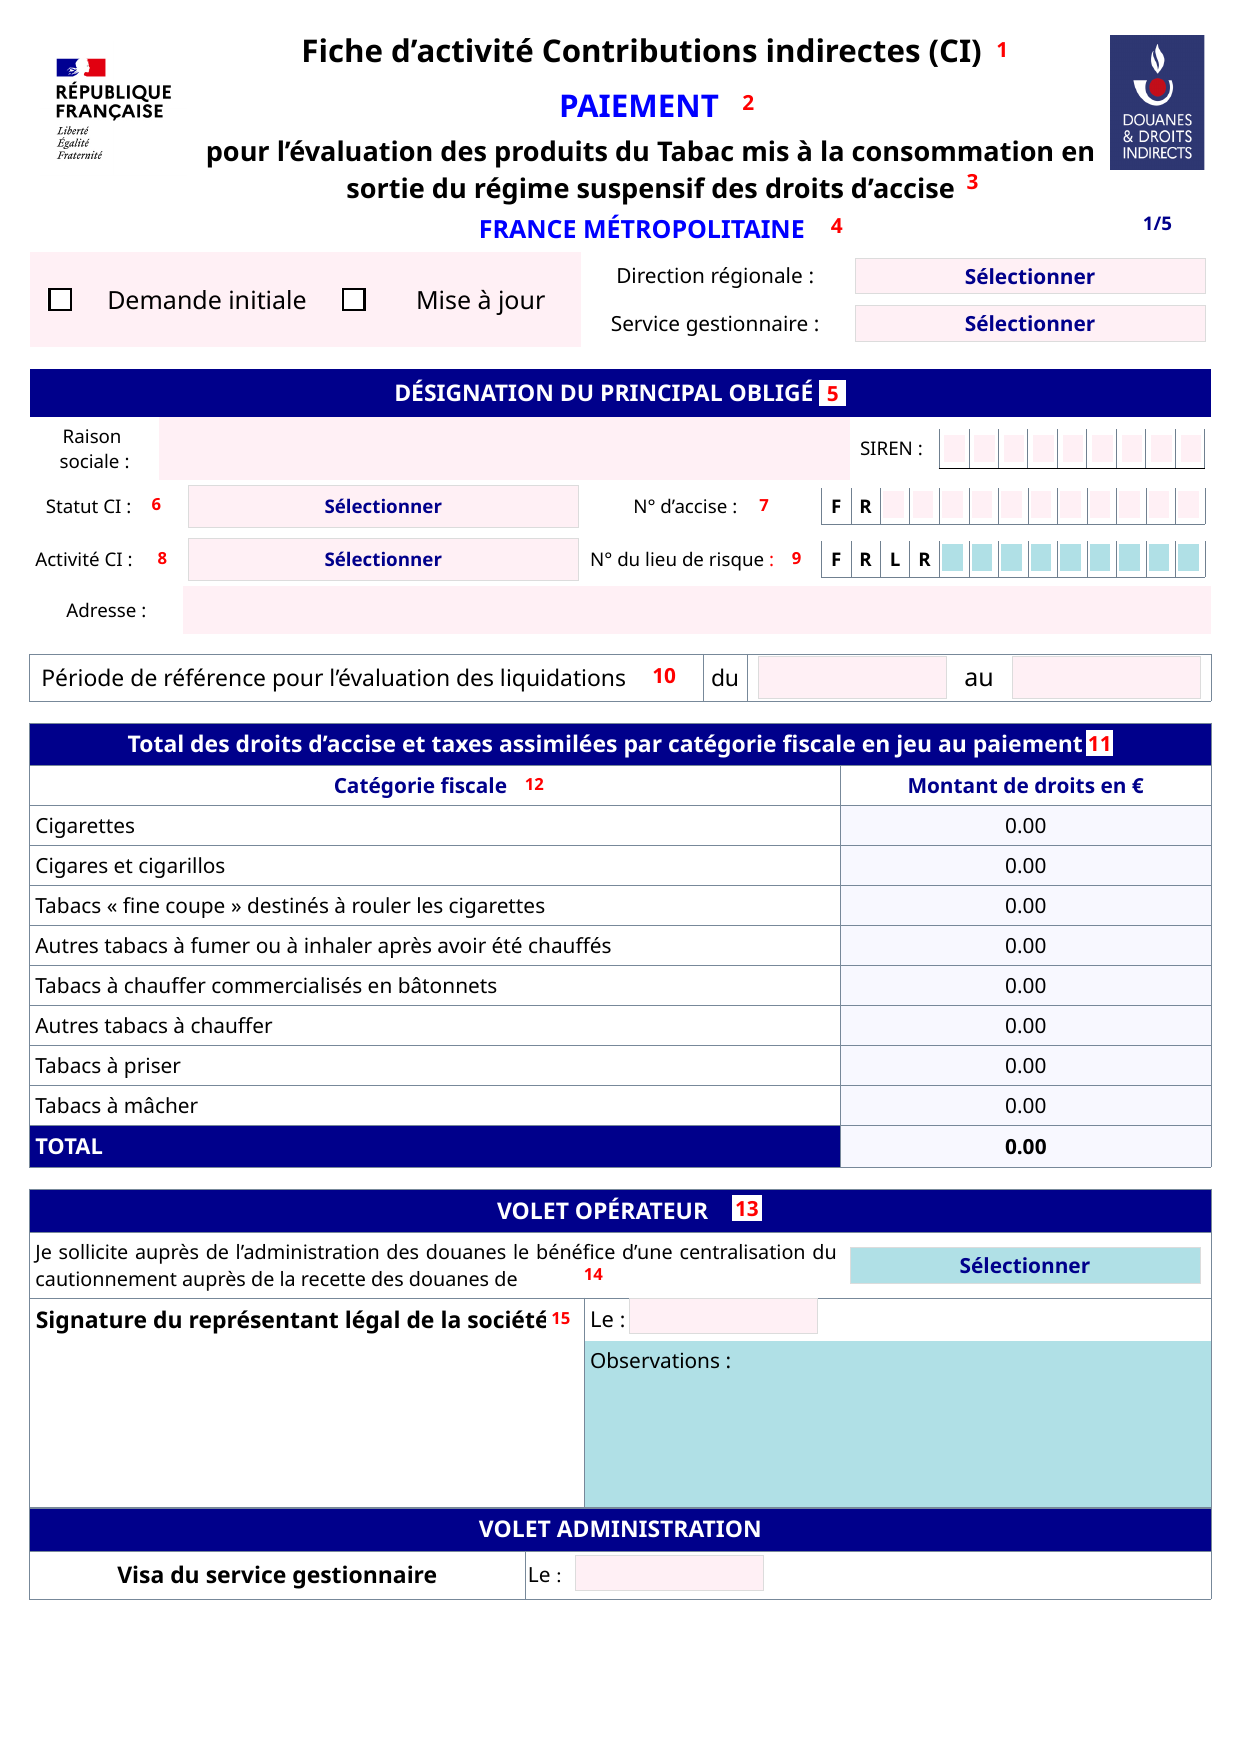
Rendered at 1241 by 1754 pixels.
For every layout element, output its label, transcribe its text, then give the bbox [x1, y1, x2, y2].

table_cell 0,00 [841, 886, 1211, 925]
table_cell 1/5 [1104, 195, 1211, 252]
table_header [1117, 429, 1145, 467]
table_cell Tabacs à mâcher [30, 1086, 840, 1125]
table_header [748, 655, 957, 701]
table_cell [933, 417, 1211, 480]
picture [39, 41, 188, 176]
table_header [30, 30, 197, 252]
table_cell Cigares et cigarillos [30, 846, 840, 885]
table_header [1147, 488, 1175, 524]
table_header au [957, 655, 1001, 701]
table_cell N° du lieu de risque : [584, 533, 815, 586]
table_header DÉSIGNATION DU PRINCIPAL OBLIGÉ [30, 369, 1211, 417]
table_header [1058, 541, 1087, 577]
table_header [1147, 541, 1175, 577]
table_header L [881, 541, 909, 577]
table_cell 0,00 [841, 846, 1211, 885]
table_cell Autres tabacs à fumer ou à inhaler après avoir été chauffés [30, 926, 840, 965]
table_header Statut CI : [30, 480, 183, 533]
table_header [1028, 429, 1057, 467]
table_header [1104, 30, 1211, 195]
table_header [1117, 541, 1146, 577]
table_cell Raison sociale : [30, 417, 159, 480]
table_cell [844, 1233, 1211, 1298]
table_header [1176, 488, 1205, 524]
table_cell [183, 586, 1211, 634]
table_cell 0,00 [841, 1086, 1211, 1125]
table_header N° d’accise : [584, 480, 815, 533]
table_cell 0,00 [841, 1046, 1211, 1085]
table_header [1117, 488, 1146, 524]
table_header [1001, 655, 1211, 701]
table_header [815, 480, 1211, 533]
table_header [1058, 429, 1086, 467]
table_cell [849, 300, 1211, 347]
table_cell Tabacs « fine coupe » destinés à rouler les cigarettes [30, 886, 840, 925]
table_header du [704, 655, 747, 701]
table_cell [183, 533, 584, 586]
table_header [1029, 488, 1057, 524]
table_header [940, 488, 969, 524]
table_cell Tabacs à priser [30, 1046, 840, 1085]
table_header R [852, 488, 880, 524]
table_header [1088, 541, 1116, 577]
table_header [999, 488, 1028, 524]
table_cell Service gestionnaire : [581, 300, 849, 347]
table_header [970, 429, 998, 467]
table_header Direction régionale : [581, 252, 849, 299]
table_cell Je sollicite auprès de l’administration des douanes le bénéfice d’une centralisation du cautionnement auprès de la recette des douanes de [30, 1233, 844, 1298]
table_cell Observations : [585, 1341, 1211, 1507]
table_cell TOTAL [30, 1126, 840, 1167]
table_header [910, 488, 939, 524]
table_cell [30, 1341, 584, 1507]
table_cell Le : [526, 1552, 1211, 1599]
table_header [1029, 541, 1057, 577]
table_cell 0,00 [841, 926, 1211, 965]
table_header [1088, 488, 1116, 524]
table_cell Visa du service gestionnaire [30, 1552, 525, 1599]
table_header Total des droits d’accise et taxes assimilées par catégorie fiscale en jeu au paiement [30, 724, 1211, 765]
table_cell 0,00 [841, 1006, 1211, 1045]
table_cell [159, 417, 850, 480]
table_header [1176, 541, 1205, 577]
table_cell Adresse : [30, 586, 183, 634]
table_header [881, 488, 909, 524]
table_cell Catégorie fiscale [30, 766, 840, 805]
table_header Le : [585, 1299, 1211, 1341]
table_header [1176, 429, 1204, 467]
table_header [999, 429, 1027, 467]
table_header [940, 541, 969, 577]
table_header [30, 252, 89, 347]
table_cell 0,00 [841, 1126, 1211, 1167]
table_header [1146, 429, 1175, 467]
table_cell Activité CI : [30, 533, 183, 586]
table_header Signature du représentant légal de la société [30, 1299, 584, 1341]
table_cell Cigarettes [30, 806, 840, 845]
table_header F [822, 541, 851, 577]
table_header VOLET ADMINISTRATION [30, 1509, 1211, 1551]
table_header [1087, 429, 1116, 467]
picture [1110, 35, 1205, 170]
table_cell Tabacs à chauffer commercialisés en bâtonnets [30, 966, 840, 1005]
table_cell 0,00 [841, 806, 1211, 845]
table_header Demande initiale [89, 252, 325, 347]
table_header [1058, 488, 1087, 524]
table_header VOLET OPÉRATEUR [30, 1190, 1211, 1232]
table_cell 0,00 [841, 966, 1211, 1005]
table_cell Autres tabacs à chauffer [30, 1006, 840, 1045]
table_header R [852, 541, 880, 577]
table_cell [815, 533, 1211, 586]
table_cell Montant de droits en € [841, 766, 1211, 805]
table_header [849, 252, 1211, 299]
table_cell SIREN : [850, 417, 933, 480]
table_header R [910, 541, 939, 577]
table_header Période de référence pour l’évaluation des liquidations [30, 655, 703, 701]
table_header [970, 488, 998, 524]
table_header [970, 541, 998, 577]
table_header Fiche d’activité Contributions indirectes (CI) PAIEMENT pour l’évaluation des produits du Tabac mis à la consommation en sortie du régime suspensif des droits d’accise FRANCE MÉTROPOLITAINE [198, 30, 1104, 252]
table_header Mise à jour [380, 252, 581, 347]
table_header [940, 429, 969, 467]
table_header [999, 541, 1028, 577]
table_header [183, 480, 584, 533]
table_header F [822, 488, 851, 524]
table_header [325, 252, 380, 347]
